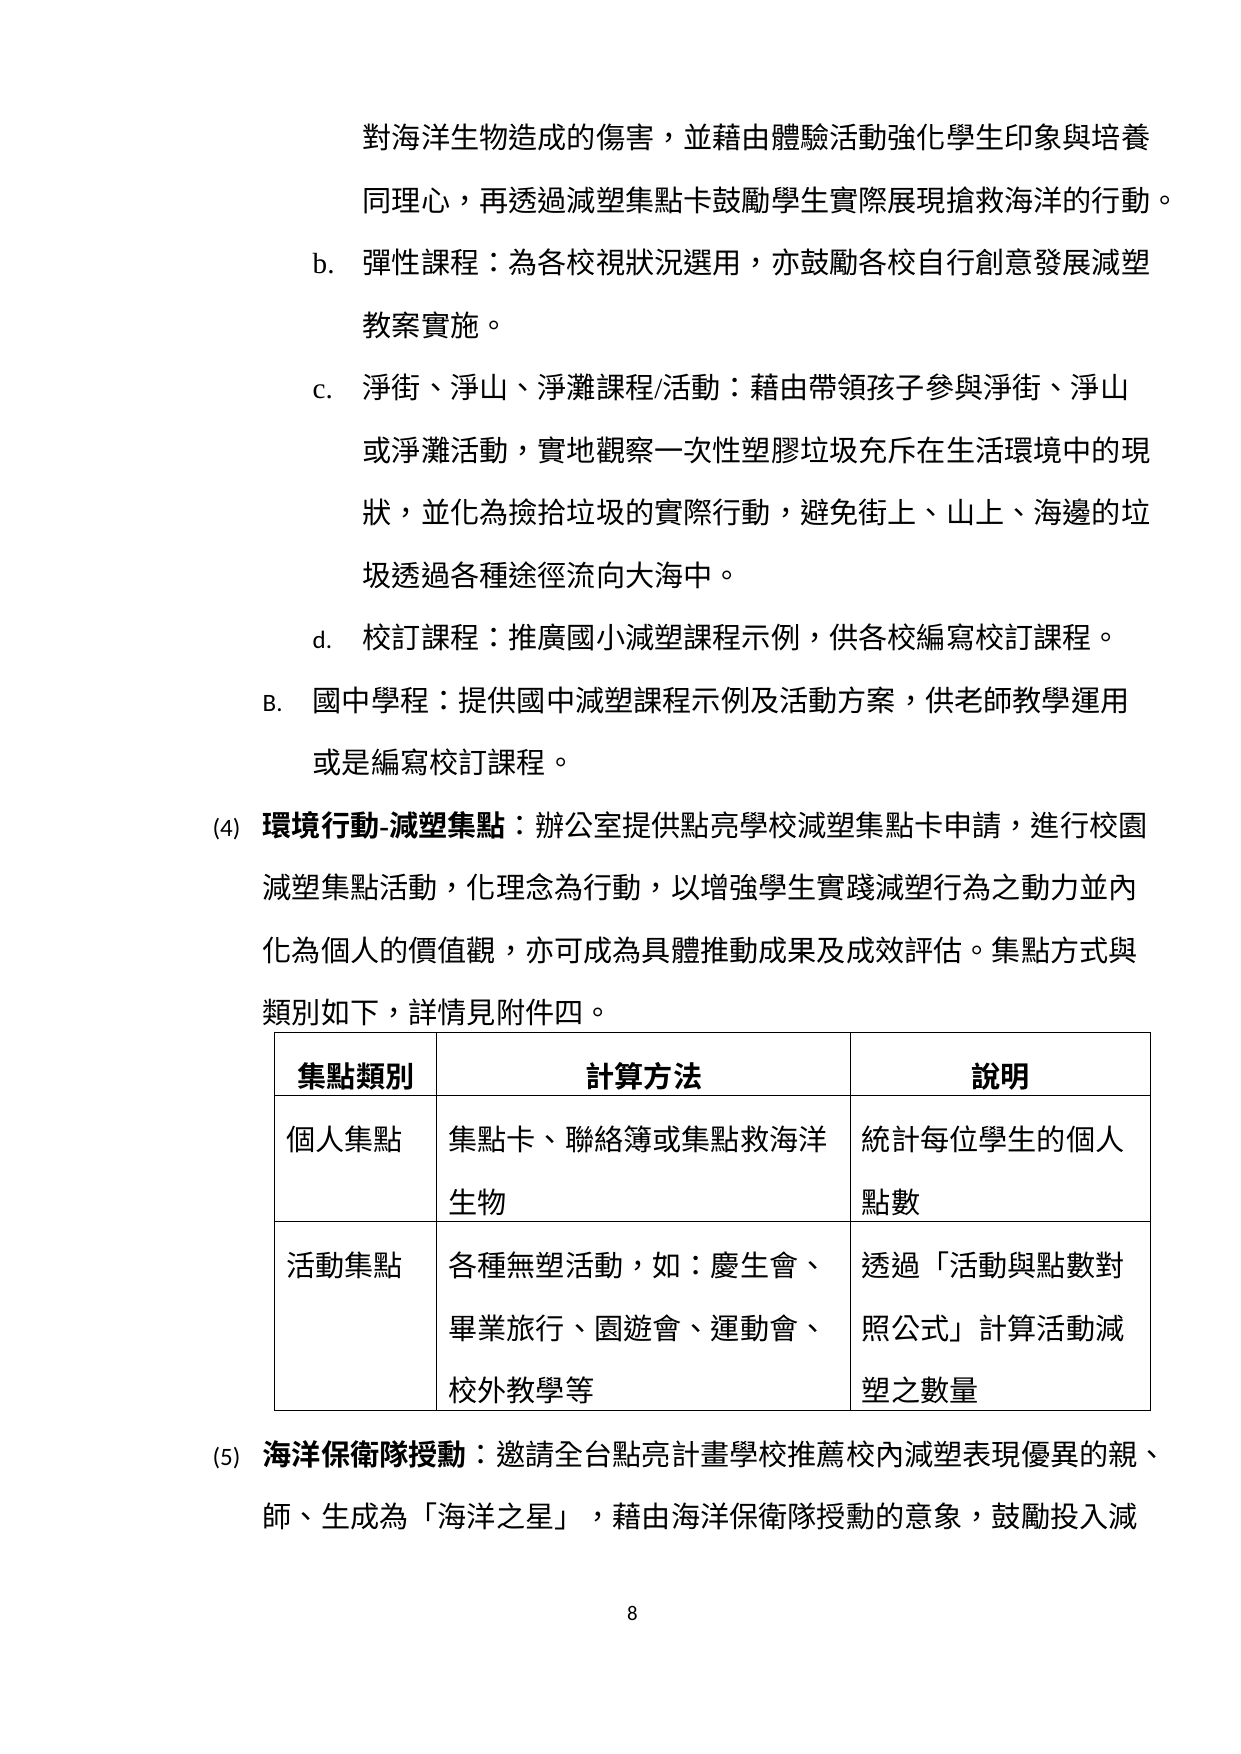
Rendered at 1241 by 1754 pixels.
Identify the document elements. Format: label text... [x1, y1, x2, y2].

list 海洋保衛隊授勳：邀請全台點亮計畫學校推薦校內減塑表現優異的親、師、生成為「海洋之星」，藉由海洋保衛隊授勳的意象，鼓勵投入減塑的行動及提升減塑的使命，並席捲一股力行減塑的新浪潮。本階段預計表彰千位減塑推動表現優異的海洋之星，並授予精美勳章及專屬授勳證，勳章、授勳證樣式及申請辦法詳見附件五。 [212, 1411, 1152, 1536]
table_header 計算方法 [437, 1033, 850, 1095]
table_header 集點類別 [275, 1033, 436, 1095]
table_cell 統計每位學生的個人點數 [851, 1096, 1150, 1221]
list 淨街、淨山、淨灘課程/活動：藉由帶領孩子參與淨街、淨山或淨灘活動，實地觀察一次性塑膠垃圾充斥在生活環境中的現狀，並化為撿拾垃圾的實際行動，避免街上、山上、海邊的垃圾透過各種途徑流向大海中。 [312, 344, 1152, 594]
list 校訂課程：推廣國小減塑課程示例，供各校編寫校訂課程。 [312, 594, 1152, 657]
table_header 說明 [851, 1033, 1150, 1095]
list 彈性課程：為各校視狀況選用，亦鼓勵各校自行創意發展減塑教案實施。 [312, 219, 1152, 344]
table_cell 集點卡、聯絡簿或集點救海洋生物 [437, 1096, 850, 1221]
list 國中學程：提供國中減塑課程示例及活動方案，供老師教學運用或是編寫校訂課程。 [262, 657, 1152, 782]
list 核心課程：核心課程為第一次參加點亮計畫的學校必須實施課程，長度為一節課，使用富含圖片與影片的簡報講述塑膠污染對海洋生物造成的傷害，並藉由體驗活動強化學生印象與培養同理心，再透過減塑集點卡鼓勵學生實際展現搶救海洋的行動。 [312, 94, 1152, 219]
table_cell 個人集點 [275, 1096, 436, 1221]
list 環境行動-減塑集點：辦公室提供點亮學校減塑集點卡申請，進行校園減塑集點活動，化理念為行動，以增強學生實踐減塑行為之動力並內化為個人的價值觀，亦可成為具體推動成果及成效評估。集點方式與類別如下，詳情見附件四。 [212, 782, 1152, 1032]
table_cell 各種無塑活動，如：慶生會、畢業旅行、園遊會、運動會、校外教學等 [437, 1222, 850, 1410]
table_cell 活動集點 [275, 1222, 436, 1410]
table_cell 透過「活動與點數對照公式」計算活動減塑之數量 [851, 1222, 1150, 1410]
